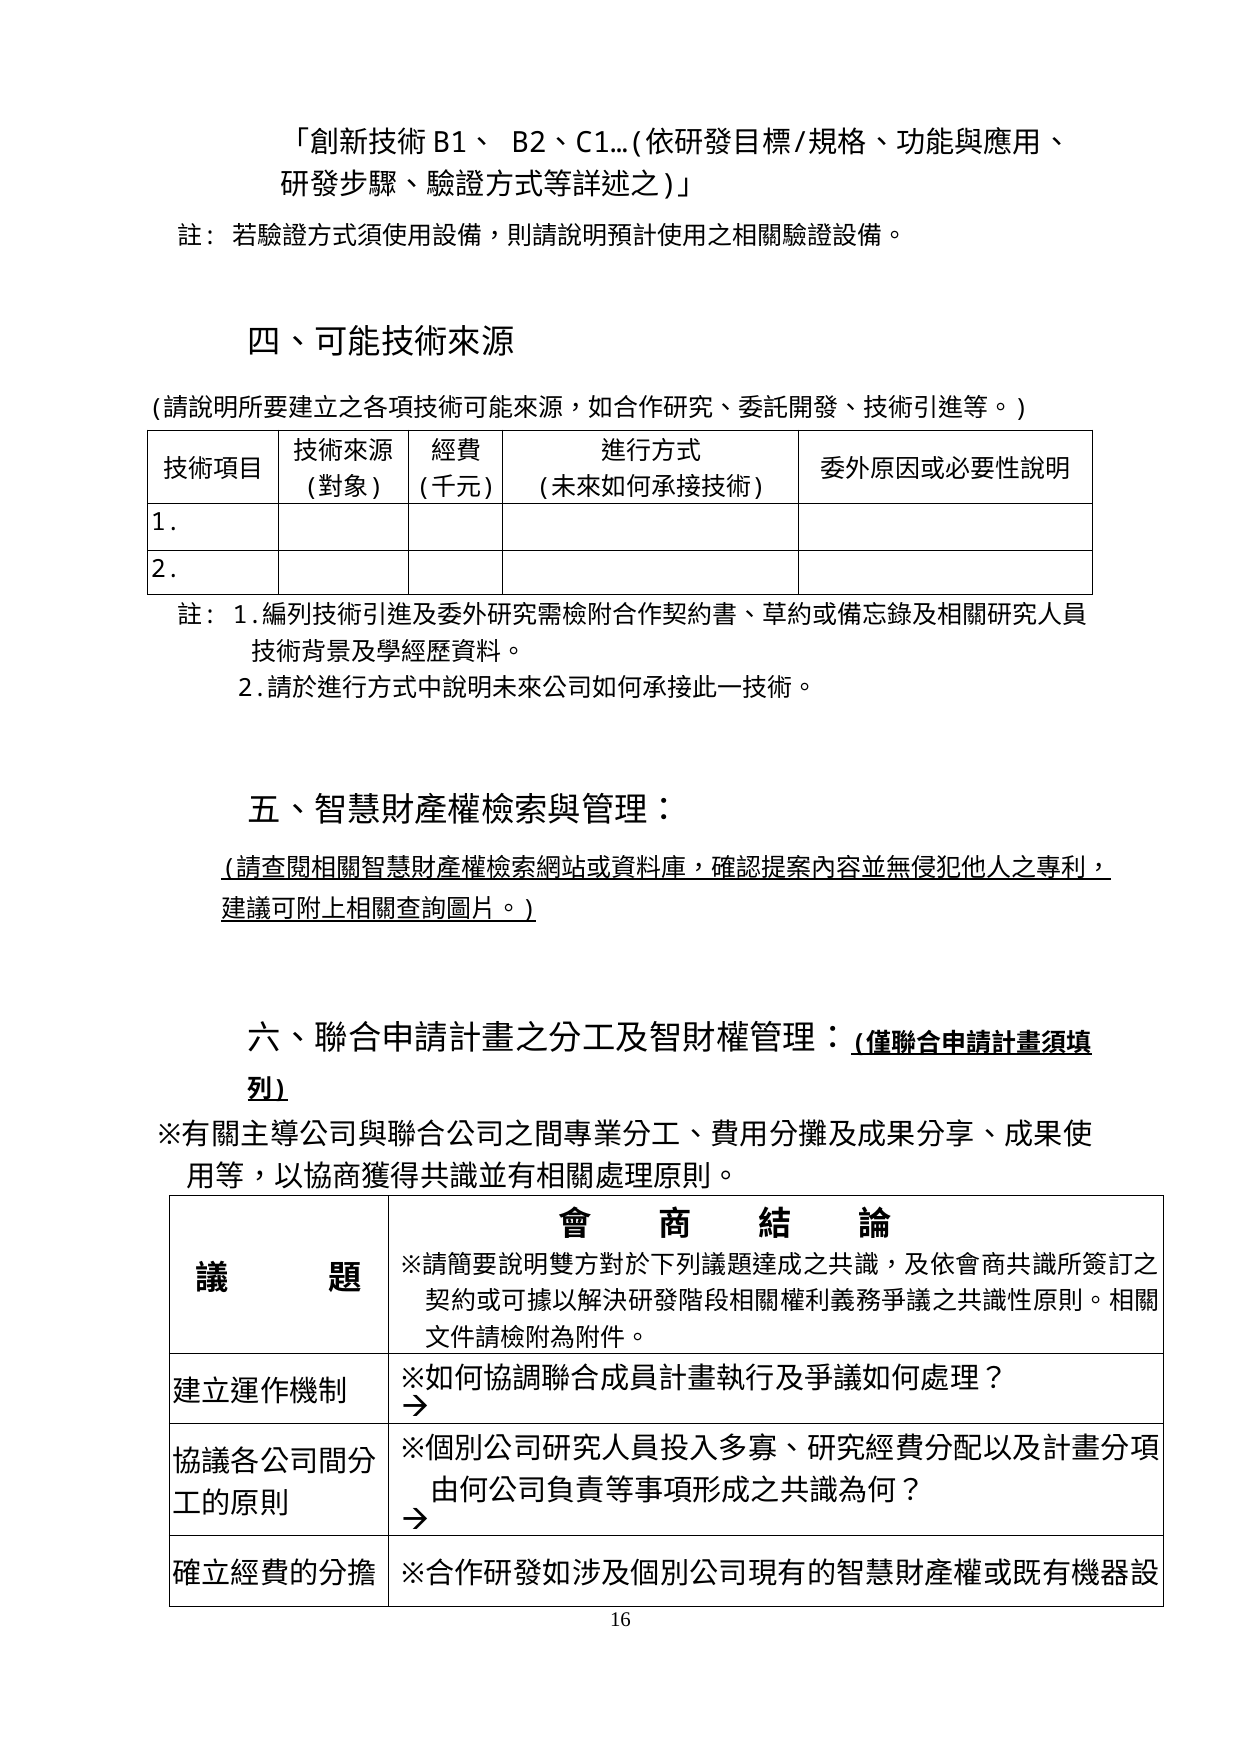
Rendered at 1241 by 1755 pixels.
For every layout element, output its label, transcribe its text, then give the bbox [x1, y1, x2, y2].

table_cell 1. [148, 504, 278, 549]
text 註: 1.編列技術引進及委外研究需檢附合作契約書、草約或備忘錄及相關研究人員技術背景及學經歷資料。 [177, 595, 1093, 667]
table_cell [799, 504, 1092, 549]
table_cell ※合作研發如涉及個別公司現有的智慧財產權或既有機器設 [389, 1536, 1163, 1606]
table_header 委外原因或必要性說明 [799, 431, 1092, 503]
table_cell [503, 551, 798, 594]
table_header 會 商 結 論 ※請簡要說明雙方對於下列議題達成之共識，及依會商共識所簽訂之契約或可據以解決研發階段相關權利義務爭議之共識性原則。相關文件請檢附為附件。 [389, 1196, 1163, 1353]
table_cell 2. [148, 551, 278, 594]
table_cell [799, 551, 1092, 594]
text 註: 若驗證方式須使用設備，則請說明預計使用之相關驗證設備。 [177, 215, 1093, 252]
table_cell [503, 504, 798, 549]
table_cell ※如何協調聯合成員計畫執行及爭議如何處理？  [389, 1354, 1163, 1423]
text 「創新技術B1、 B2、C1…(依研發目標/規格、功能與應用、研發步驟、驗證方式等詳述之)」 [281, 118, 1093, 203]
table_cell [279, 551, 408, 594]
text 五、智慧財產權檢索與管理： [248, 784, 1093, 830]
text 2.請於進行方式中說明未來公司如何承接此一技術。 [177, 667, 1093, 704]
table_cell 協議各公司間分工的原則 [170, 1424, 388, 1535]
text ※有關主導公司與聯合公司之間專業分工、費用分攤及成果分享、成果使用等，以協商獲得共識並有相關處理原則。 [157, 1111, 1093, 1195]
table_header 進行方式 (未來如何承接技術) [503, 431, 798, 503]
text 六、聯合申請計畫之分工及智財權管理：(僅聯合申請計畫須填列) [248, 1013, 1093, 1104]
text (請查閱相關智慧財產權檢索網站或資料庫，確認提案內容並無侵犯他人之專利，建議可附上相關查詢圖片。) [221, 843, 1093, 878]
table_header 技術項目 [148, 431, 278, 503]
table_cell [409, 551, 502, 594]
table_cell [409, 504, 502, 549]
text (請說明所要建立之各項技術可能來源，如合作研究、委託開發、技術引進等。) [103, 382, 1093, 423]
table_cell 確立經費的分擔 [170, 1536, 388, 1606]
table_header 議 題 [170, 1196, 388, 1353]
text 四、可能技術來源 [248, 317, 1093, 363]
table_header 技術來源(對象) [279, 431, 408, 503]
table_cell 建立運作機制 [170, 1354, 388, 1423]
table_cell ※個別公司研究人員投入多寡、研究經費分配以及計畫分項由何公司負責等事項形成之共識為何？  [389, 1424, 1163, 1535]
text (請查閱相關智慧財產權檢索網站或資料庫，確認提案內容並無侵犯他人之專利，建議可附上相關查詢圖片。) [221, 880, 1093, 926]
table_cell [279, 504, 408, 549]
table_header 經費 (千元) [409, 431, 502, 503]
